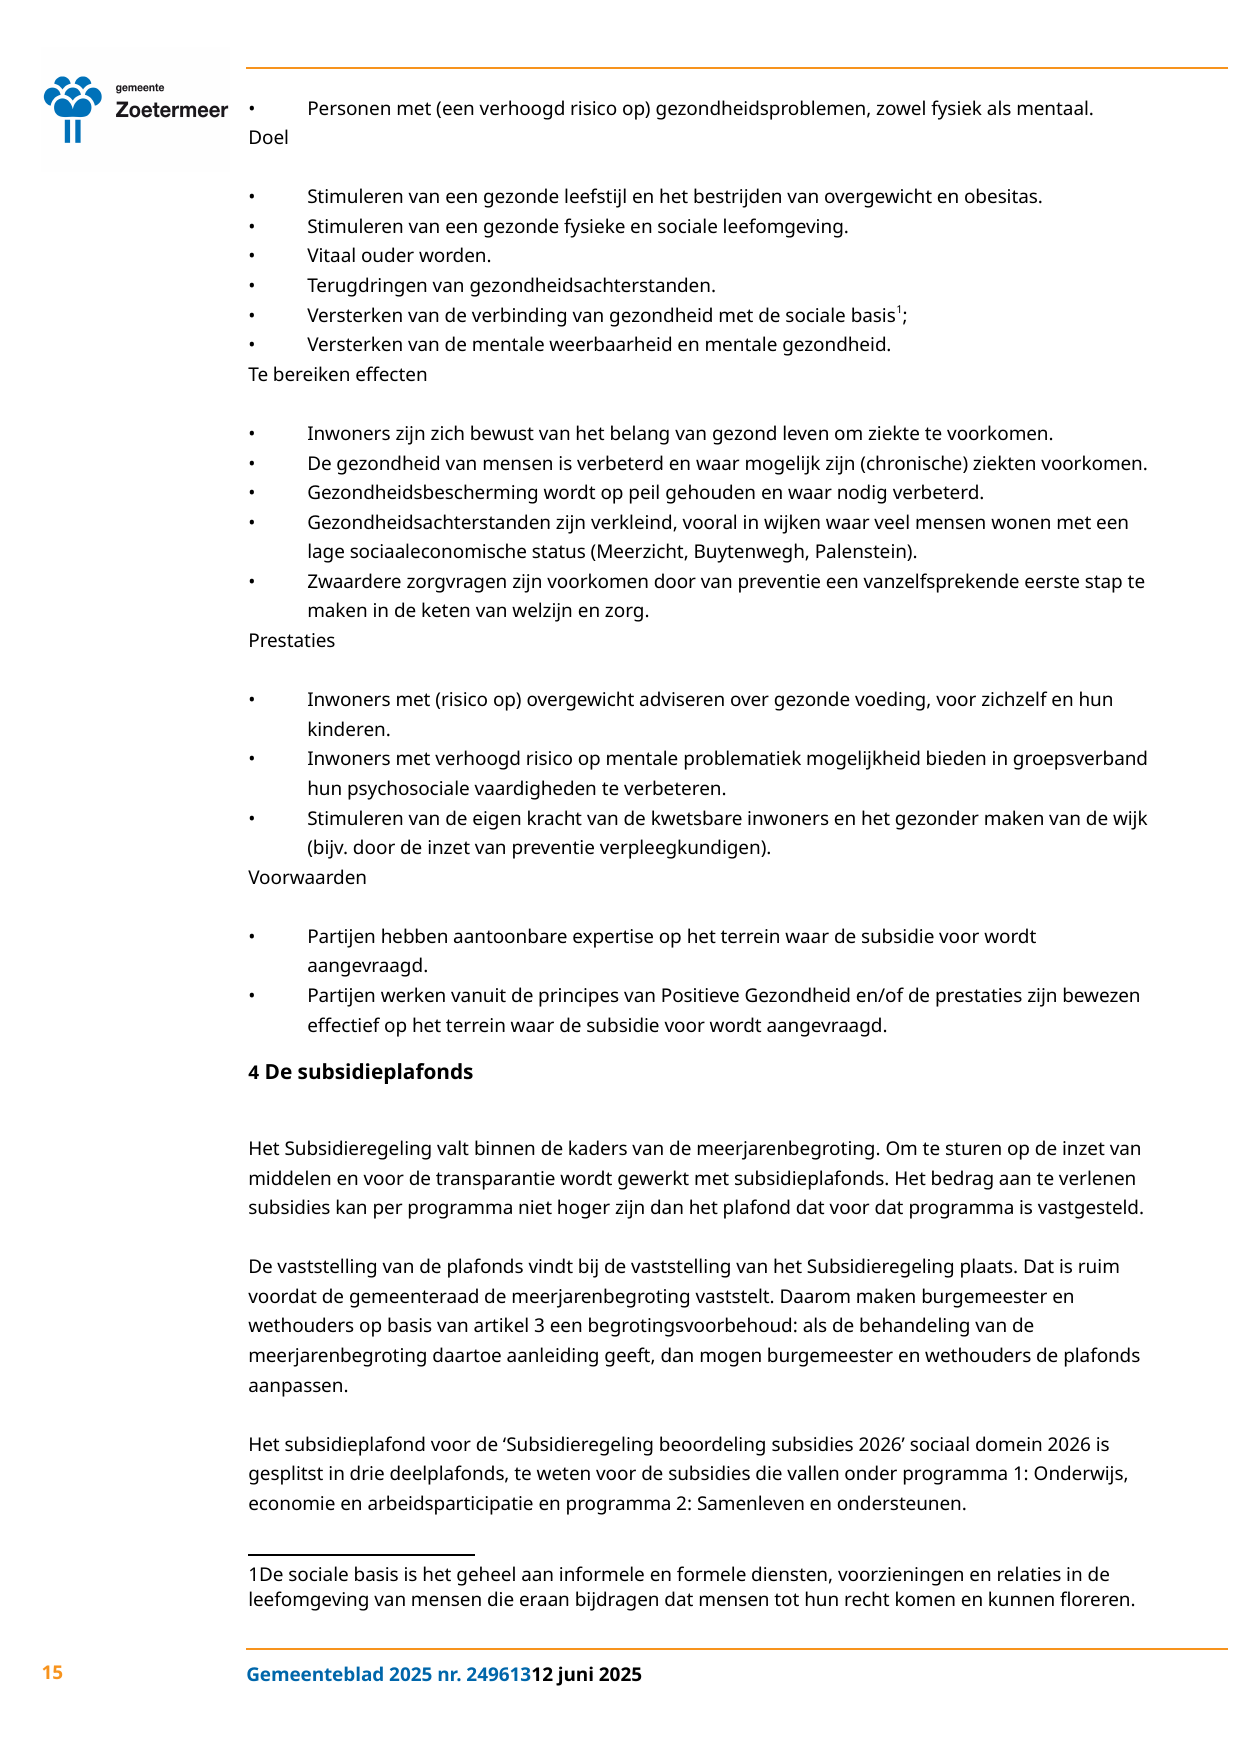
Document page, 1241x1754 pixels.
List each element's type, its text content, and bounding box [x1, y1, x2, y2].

text De vaststelling van de plafonds vindt bij de vaststelling van het Subsidieregeling plaats. Dat is ruim voordat de gemeenteraad de meerjarenbegroting vaststelt. Daarom maken burgemeester en wethouders op basis van artikel 3 een begrotingsvoorbehoud: als de behandeling van de meerjarenbegroting daartoe aanleiding geeft, dan mogen burgemeester en wethouders de plafonds aanpassen. [248, 1253, 1152, 1398]
text Doel [248, 124, 1152, 150]
text 4 De subsidieplafonds [248, 1057, 1152, 1086]
list Inwoners met verhoogd risico op mentale problematiek mogelijkheid bieden in groepsverband hun psychosociale vaardigheden te verbeteren. [248, 746, 1152, 801]
list De gezondheid van mensen is verbeterd en waar mogelijk zijn (chronische) ziekten voorkomen. [248, 450, 1152, 476]
list Partijen hebben aantoonbare expertise op het terrein waar de subsidie voor wordt aangevraagd. [248, 923, 1152, 978]
picture [41, 47, 231, 172]
text Voorwaarden [248, 864, 1152, 890]
list Versterken van de verbinding van gezondheid met de sociale basis; [248, 302, 1152, 328]
list Stimuleren van een gezonde fysieke en sociale leefomgeving. [248, 213, 1152, 239]
list Stimuleren van een gezonde leefstijl en het bestrijden van overgewicht en obesitas. [248, 183, 1152, 209]
text Prestaties [248, 627, 1152, 653]
list Gezondheidsachterstanden zijn verkleind, vooral in wijken waar veel mensen wonen met een lage sociaaleconomische status (Meerzicht, Buytenwegh, Palenstein). [248, 509, 1152, 564]
list Vitaal ouder worden. [248, 243, 1152, 268]
list Inwoners met (risico op) overgewicht adviseren over gezonde voeding, voor zichzelf en hun kinderen. [248, 686, 1152, 742]
list Zwaardere zorgvragen zijn voorkomen door van preventie een vanzelfsprekende eerste stap te maken in de keten van welzijn en zorg. [248, 568, 1152, 623]
list Versterken van de mentale weerbaarheid en mentale gezondheid. [248, 331, 1152, 357]
text Het subsidieplafond voor de ‘Subsidieregeling beoordeling subsidies 2026’ sociaal domein 2026 is gesplitst in drie deelplafonds, te weten voor de subsidies die vallen onder programma 1: Onderwijs, economie en arbeidsparticipatie en programma 2: Samenleven en ondersteunen. [248, 1431, 1152, 1516]
list Inwoners zijn zich bewust van het belang van gezond leven om ziekte te voorkomen. [248, 420, 1152, 446]
text Het Subsidieregeling valt binnen de kaders van de meerjarenbegroting. Om te sturen op de inzet van middelen en voor de transparantie wordt gewerkt met subsidieplafonds. Het bedrag aan te verlenen subsidies kan per programma niet hoger zijn dan het plafond dat voor dat programma is vastgesteld. [248, 1135, 1152, 1220]
list Partijen werken vanuit de principes van Positieve Gezondheid en/of de prestaties zijn bewezen effectief op het terrein waar de subsidie voor wordt aangevraagd. [248, 982, 1152, 1038]
list Personen met (een verhoogd risico op) gezondheidsproblemen, zowel fysiek als mentaal. [248, 95, 1152, 121]
list De sociale basis is het geheel aan informele en formele diensten, voorzieningen en relaties in de leefomgeving van mensen die eraan bijdragen dat mensen tot hun recht komen en kunnen floreren. [248, 1561, 1152, 1612]
list Gezondheidsbescherming wordt op peil gehouden en waar nodig verbeterd. [248, 479, 1152, 505]
list Stimuleren van de eigen kracht van de kwetsbare inwoners en het gezonder maken van de wijk (bijv. door de inzet van preventie verpleegkundigen). [248, 805, 1152, 860]
text Te bereiken effecten [248, 361, 1152, 387]
list Terugdringen van gezondheidsachterstanden. [248, 272, 1152, 298]
